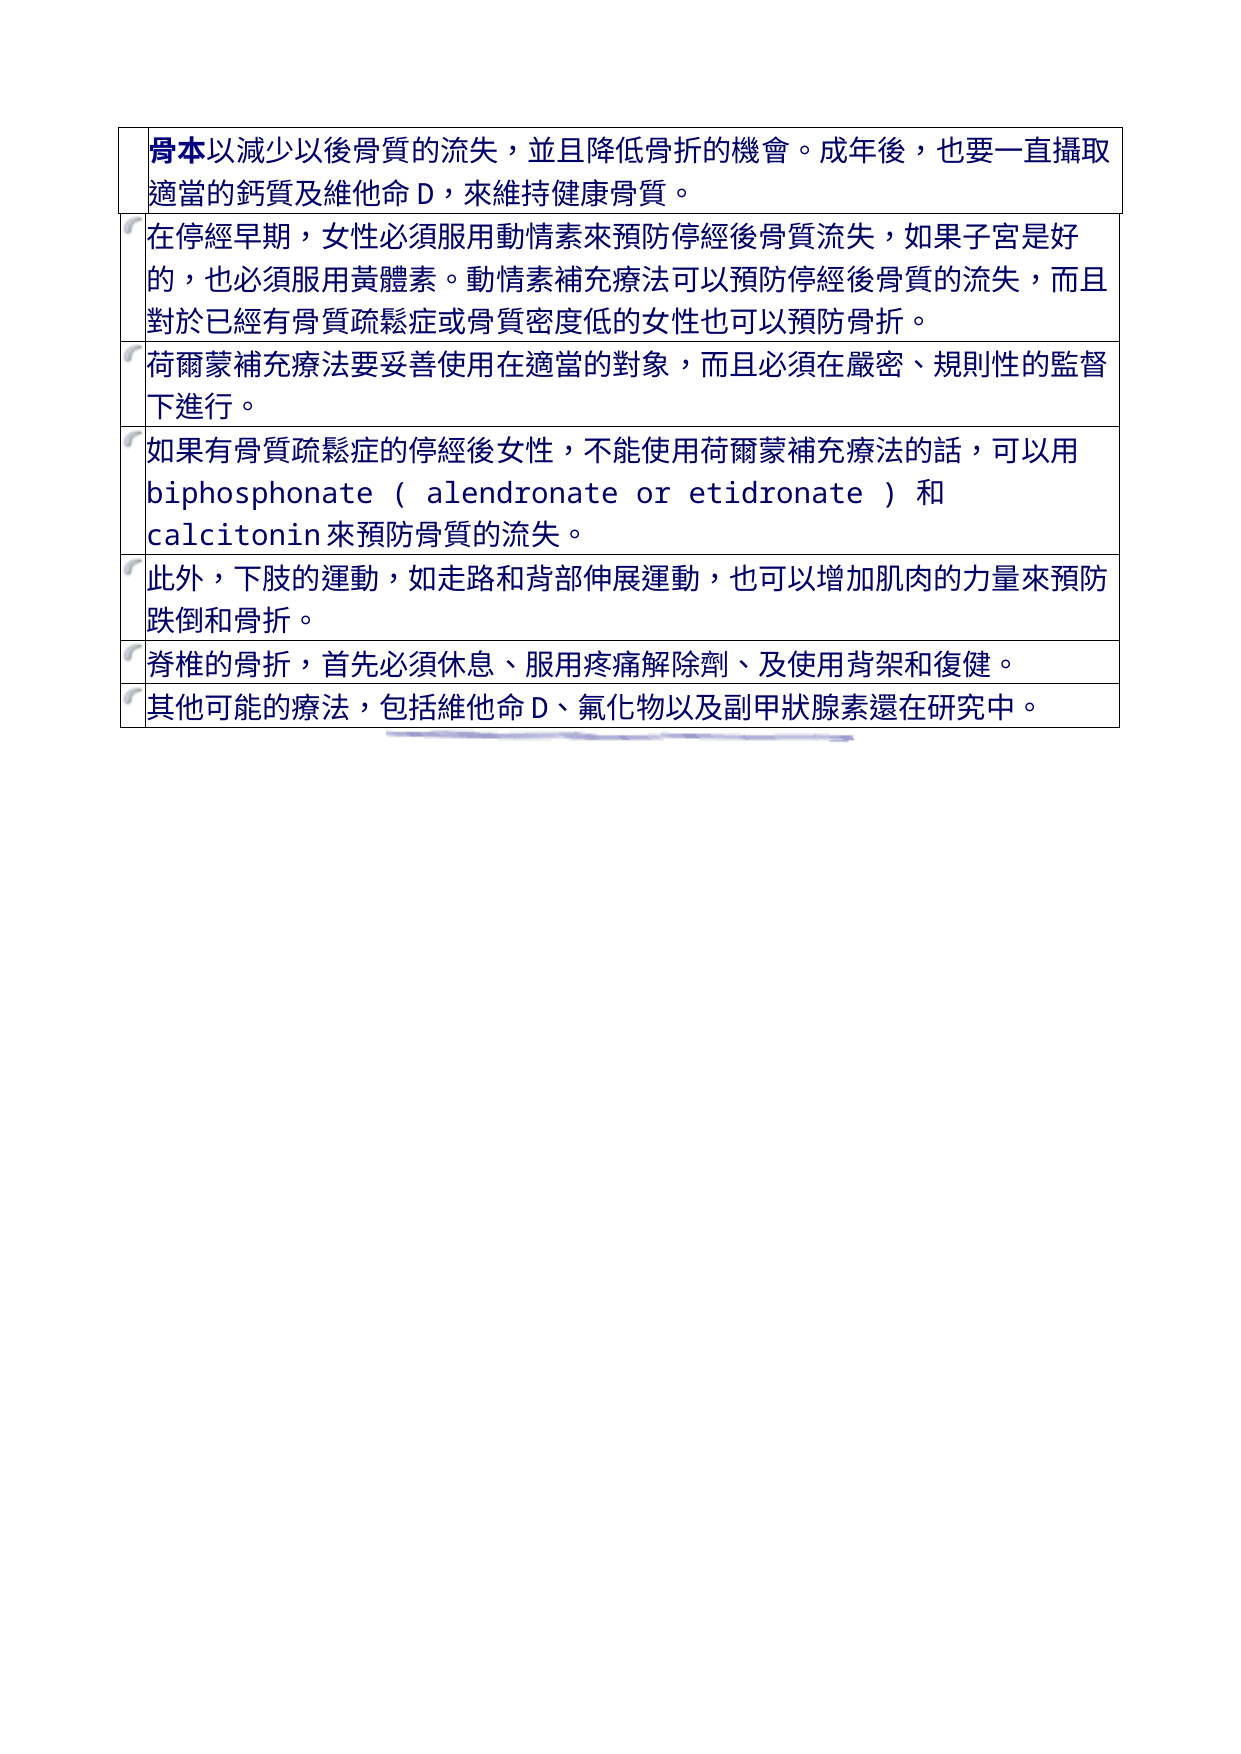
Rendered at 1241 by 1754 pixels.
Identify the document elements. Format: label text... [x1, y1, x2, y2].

table_cell [121, 427, 145, 554]
table_cell 其他可能的療法，包括維他命D、氟化物以及副甲狀腺素還在研究中。 [146, 684, 1119, 727]
table_cell [121, 342, 145, 426]
table_cell [121, 214, 145, 341]
table_cell 在停經早期，女性必須服用動情素來預防停經後骨質流失，如果子宮是好的，也必須服用黃體素。動情素補充療法可以預防停經後骨質的流失，而且對於已經有骨質疏鬆症或骨質密度低的女性也可以預防骨折。 [146, 214, 1119, 341]
table_cell 此外，下肢的運動，如走路和背部伸展運動，也可以增加肌肉的力量來預防跌倒和骨折。 [146, 555, 1119, 640]
table_header [119, 128, 148, 213]
table_header 骨本以減少以後骨質的流失，並且降低骨折的機會。成年後，也要一直攝取適當的鈣質及維他命D，來維持健康骨質。 [149, 128, 1122, 213]
table_cell 脊椎的骨折，首先必須休息、服用疼痛解除劑、及使用背架和復健。 [146, 641, 1119, 683]
table_cell [121, 684, 145, 727]
table_cell 荷爾蒙補充療法要妥善使用在適當的對象，而且必須在嚴密、規則性的監督下進行。 [146, 342, 1119, 426]
table_cell [121, 641, 145, 683]
table_cell 如果有骨質疏鬆症的停經後女性，不能使用荷爾蒙補充療法的話，可以用biphosphonate ( alendronate or etidronate ) 和calcitonin來預防骨質的流失。 [146, 427, 1119, 554]
table_cell [121, 555, 145, 640]
